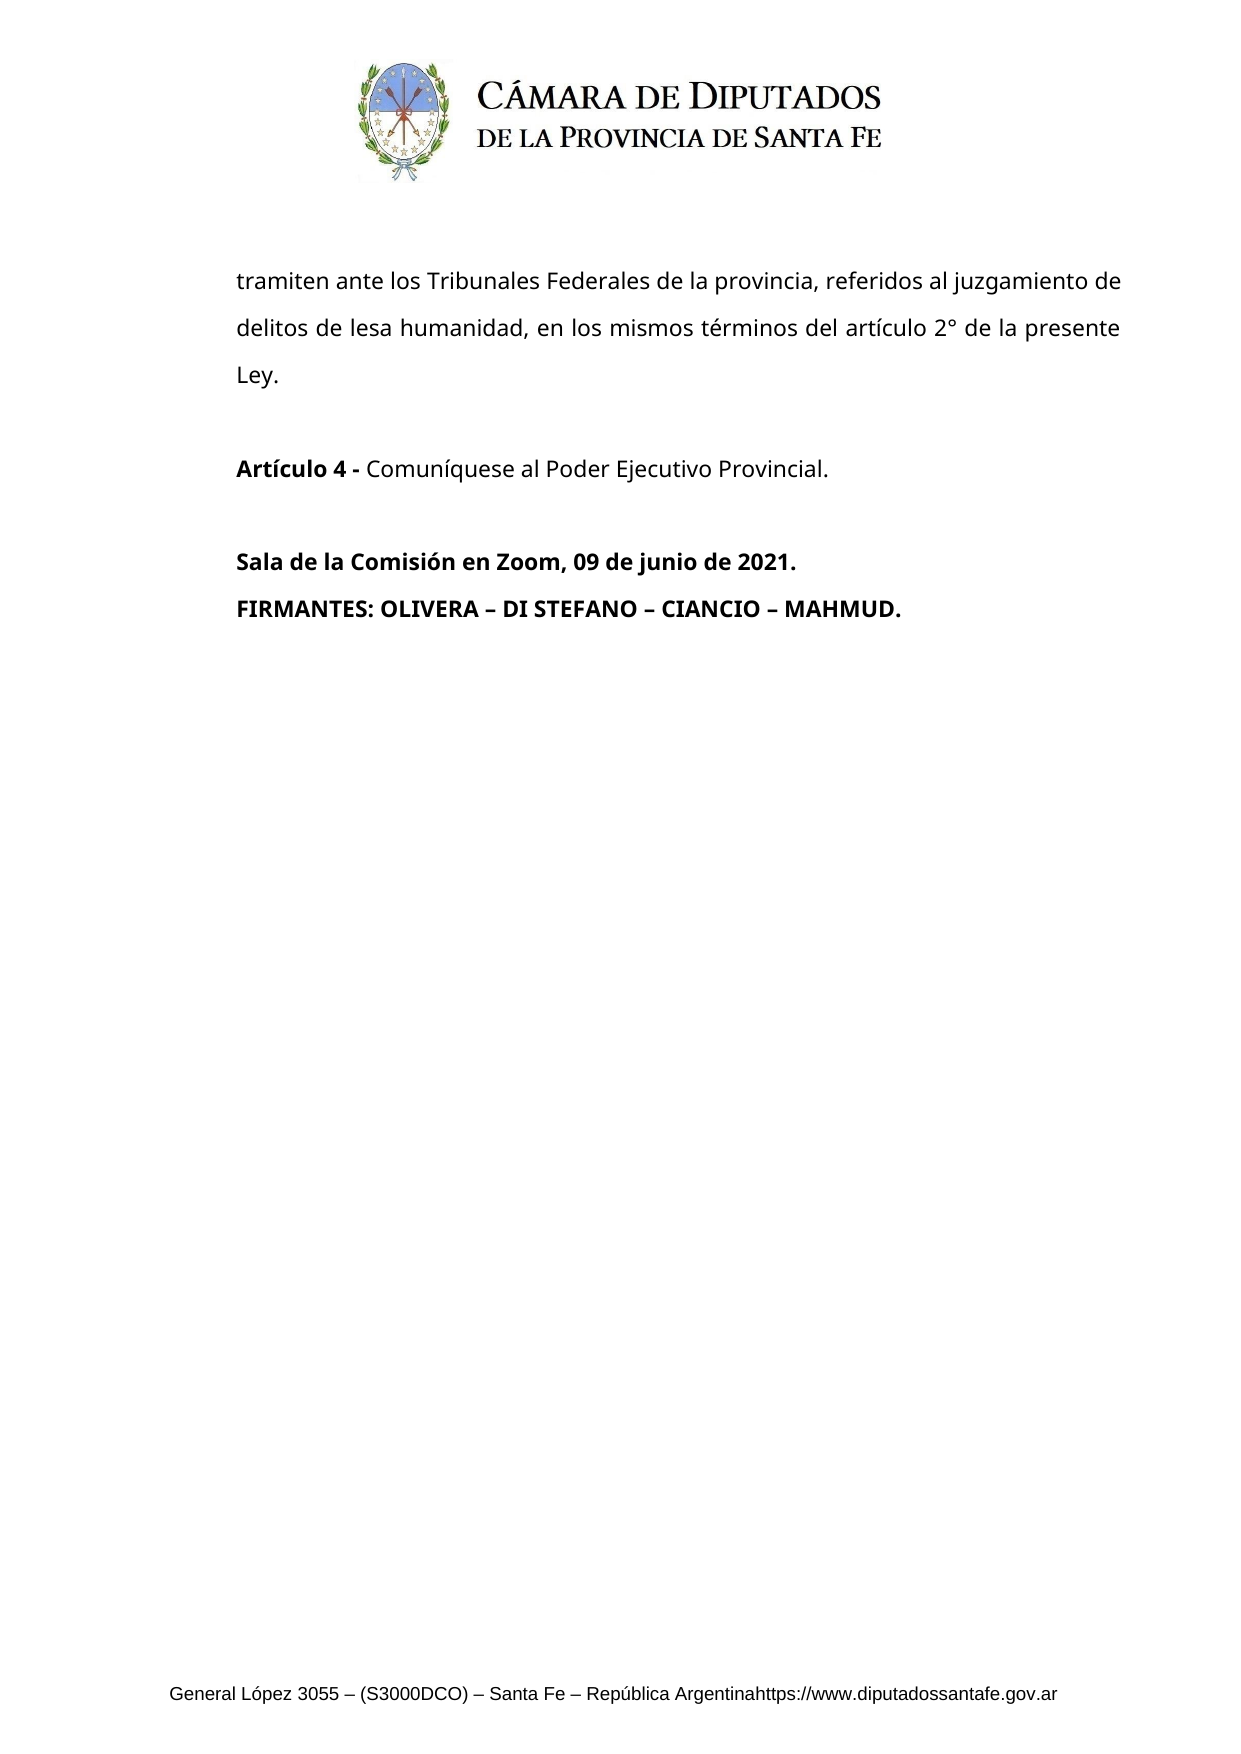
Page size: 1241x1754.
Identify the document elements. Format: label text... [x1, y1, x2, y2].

text tramiten ante los Tribunales Federales de la provincia, referidos al juzgamiento de delitos de lesa humanidad, en los mismos términos del artículo 2° de la presente Ley. [236, 265, 1122, 390]
text Sala de la Comisión en Zoom, 09 de junio de 2021. [236, 546, 1122, 577]
picture [354, 59, 886, 183]
text Artículo 4 - Comuníquese al Poder Ejecutivo Provincial. [236, 452, 1122, 484]
text FIRMANTES: OLIVERA – DI STEFANO – CIANCIO – MAHMUD. [236, 593, 1122, 624]
